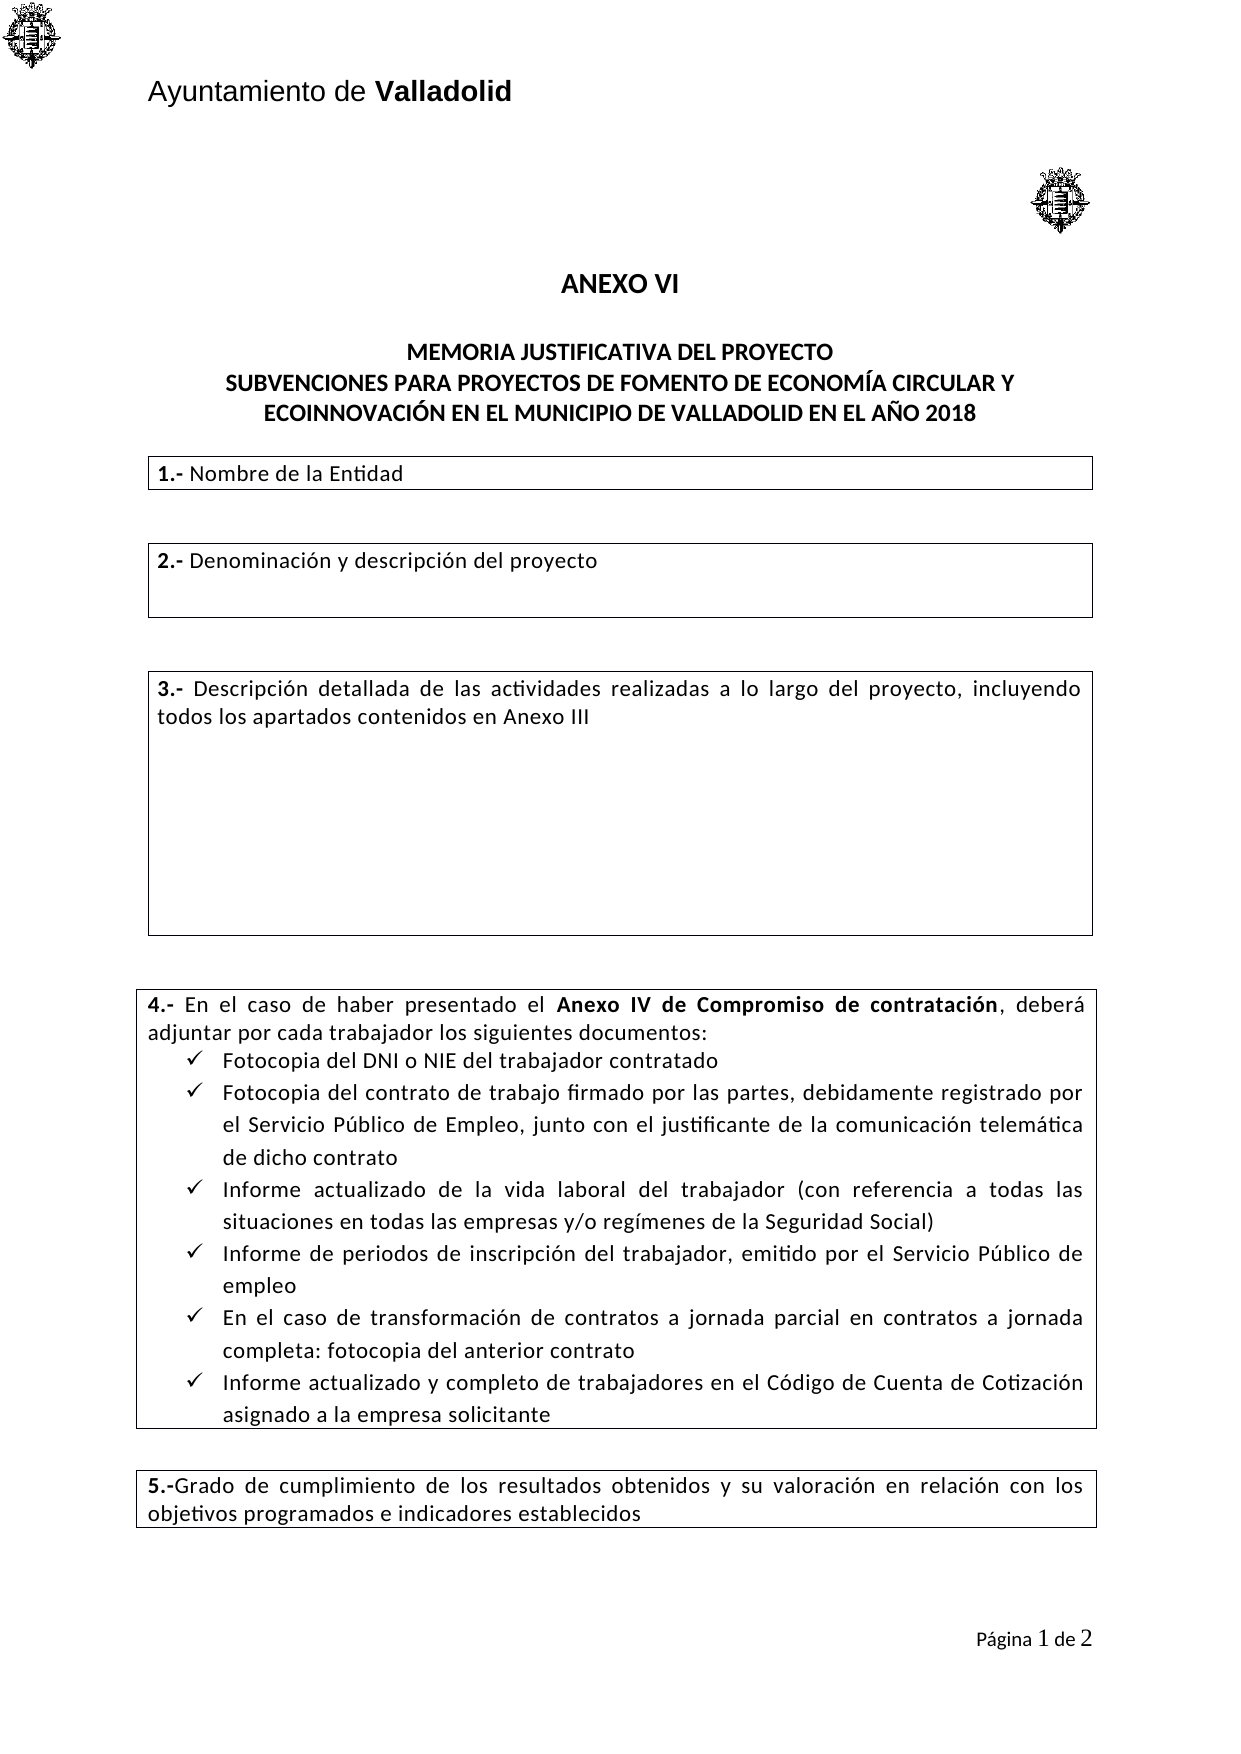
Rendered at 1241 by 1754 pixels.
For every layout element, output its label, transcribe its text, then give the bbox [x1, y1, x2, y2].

subtitle MEMORIA JUSTIFICATIVA DEL PROYECTO [147, 337, 1093, 367]
table_header 5.-Grado de cumplimiento de los resultados obtenidos y su valoración en relación con los objetivos programados e indicadores establecidos [137, 1471, 1096, 1527]
subtitle SUBVENCIONES PARA PROYECTOS DE FOMENTO DE ECONOMÍA CIRCULAR Y ECOINNOVACIÓN EN EL MUNICIPIO DE VALLADOLID EN EL AÑO 2018 [147, 367, 1093, 428]
text ANEXO VI [148, 265, 1093, 301]
picture [0, 0, 64, 72]
text 1.- Nombre de la Entidad [149, 457, 1092, 489]
picture [1028, 164, 1093, 237]
text 2.- Denominación y descripción del proyecto [149, 544, 1092, 574]
table_header 4.- En el caso de haber presentado el Anexo IV de Compromiso de contratación, deberá adjuntar por cada trabajador los siguientes documentos: Fotocopia del DNI o NIE del trabajador contratado Fotocopia del contrato de trabajo firmado por las partes, debidamente registrado por el Servicio Público de Empleo, junto con el justificante de la comunicación telemática de dicho contrato Informe actualizado de la vida laboral del trabajador (con referencia a todas las situaciones en todas las empresas y/o regímenes de la Seguridad Social) Informe de periodos de inscripción del trabajador, emitido por el Servicio Público de empleo En el caso de transformación de contratos a jornada parcial en contratos a jornada completa: fotocopia del anterior contrato Informe actualizado y completo de trabajadores en el Código de Cuenta de Cotización asignado a la empresa solicitante [137, 990, 1096, 1428]
text 3.- Descripción detallada de las actividades realizadas a lo largo del proyecto, incluyendo todos los apartados contenidos en Anexo III [149, 672, 1092, 730]
